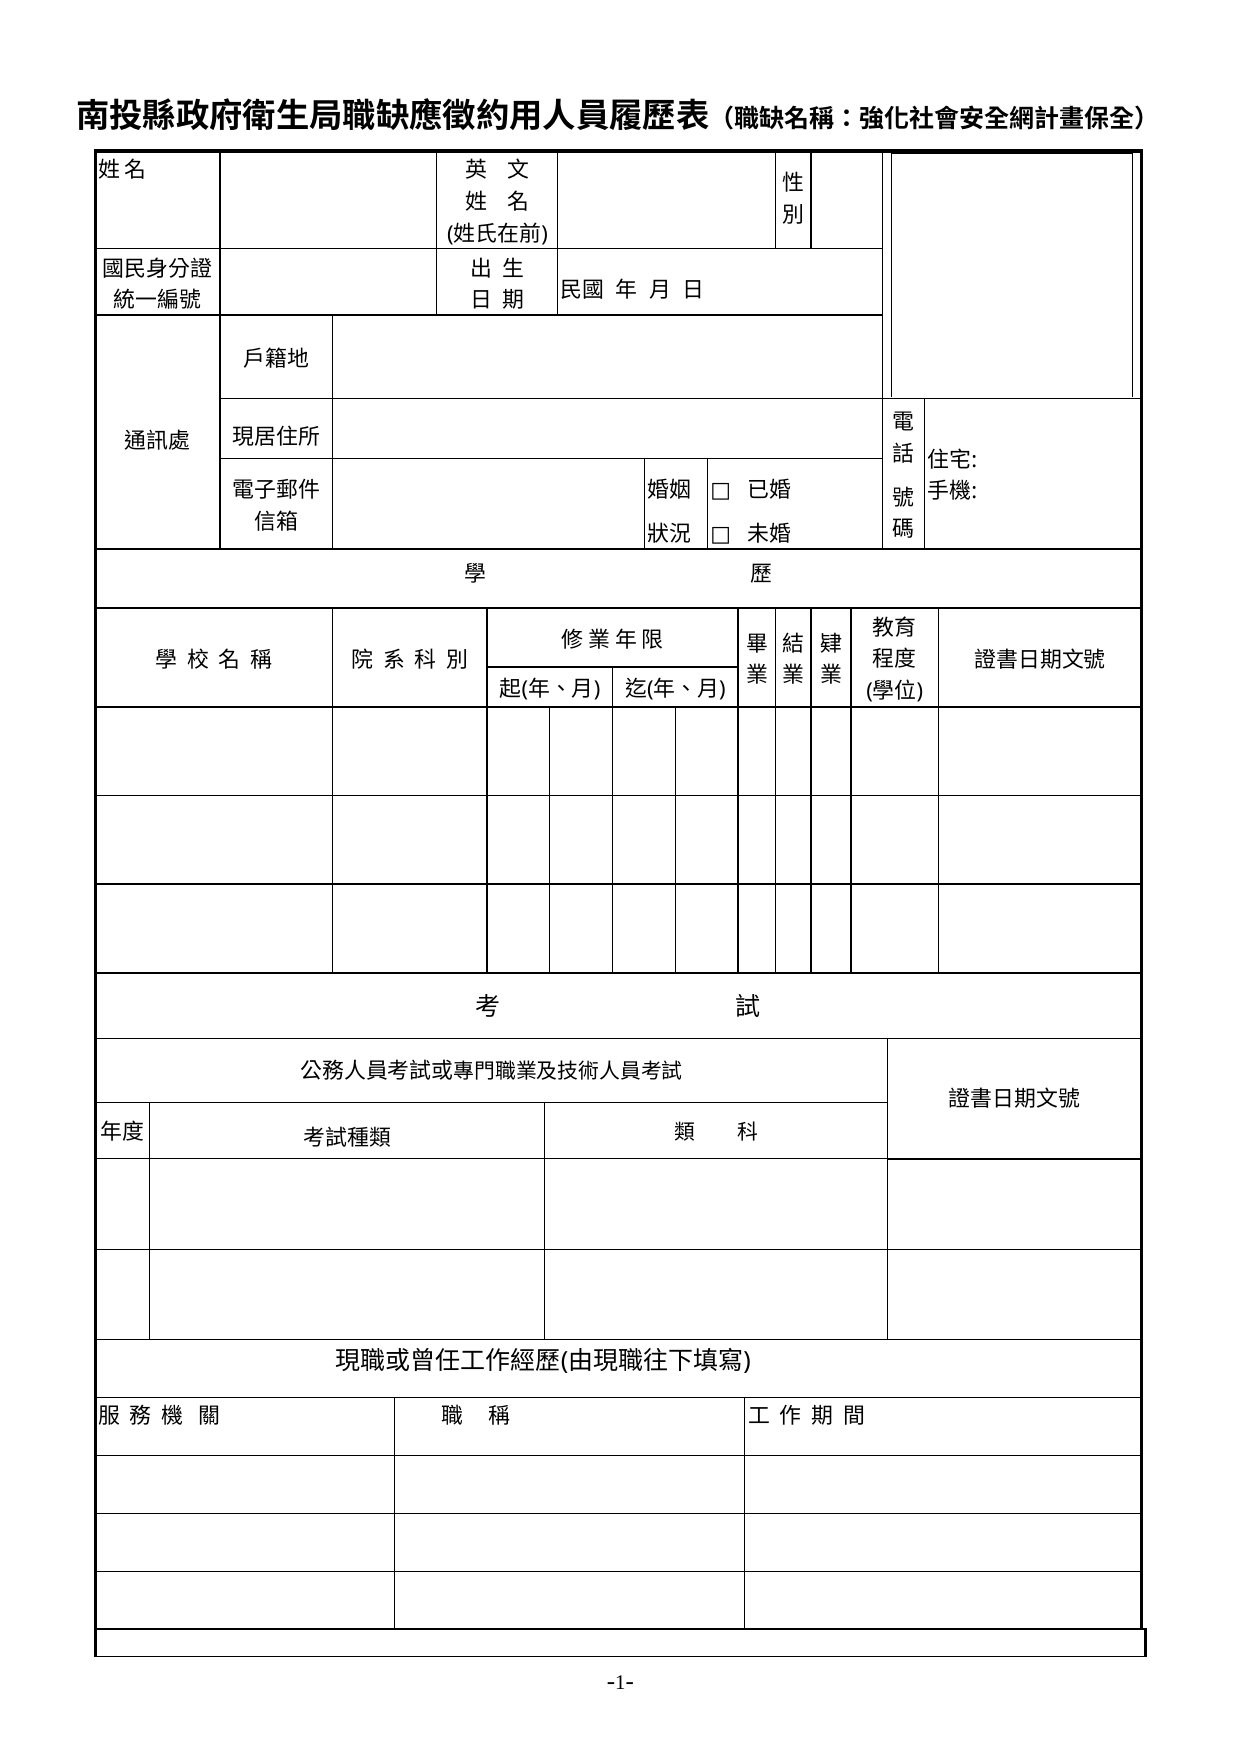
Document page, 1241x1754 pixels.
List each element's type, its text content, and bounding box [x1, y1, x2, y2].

table_cell [333, 459, 644, 548]
table_cell [852, 708, 938, 795]
table_cell [97, 1630, 1144, 1656]
table_cell [221, 249, 436, 314]
table_cell 職 稱 [395, 1398, 744, 1455]
table_cell 電子郵件 信箱 [221, 459, 332, 548]
table_cell 現居住所 [221, 399, 332, 458]
table_cell [676, 796, 737, 883]
table_cell [739, 796, 775, 883]
table_cell [550, 885, 612, 972]
table_cell [739, 708, 775, 795]
table_cell [939, 708, 1140, 795]
table_cell [97, 1514, 394, 1571]
table_cell [97, 1456, 394, 1513]
table_cell 工 作 期 間 [745, 1398, 1140, 1455]
table_cell 年度 [97, 1103, 149, 1158]
table_cell 起(年、月) [488, 668, 612, 706]
table_header [221, 153, 436, 248]
table_cell 戶籍地 [221, 316, 332, 397]
table_cell [97, 708, 332, 795]
table_cell 迄(年、月) [613, 668, 737, 706]
table_cell [97, 796, 332, 883]
table_cell [550, 708, 612, 795]
table_cell [97, 885, 332, 972]
table_cell [939, 885, 1140, 972]
table_cell [395, 1514, 744, 1571]
table_cell [812, 796, 850, 883]
table_cell 修 業 年 限 [488, 609, 737, 666]
table_cell 證書日期文號 [888, 1039, 1140, 1158]
table_cell 證書日期文號 [939, 609, 1140, 706]
table_cell [97, 1572, 394, 1628]
table_cell 考 試 [97, 974, 1140, 1038]
table_cell [488, 708, 549, 795]
table_cell 學 校 名 稱 [97, 609, 332, 706]
table_cell [776, 708, 810, 795]
table_cell [852, 885, 938, 972]
table_cell 類 科 [545, 1103, 887, 1158]
table_cell 學 歷 [97, 550, 1140, 607]
table_cell [739, 885, 775, 972]
table_cell [776, 885, 810, 972]
table_header 英 文 姓 名 (姓氏在前) [437, 153, 557, 248]
table_header 姓 名 [97, 153, 219, 248]
table_cell [613, 708, 675, 795]
table_cell [776, 796, 810, 883]
table_cell 院 系 科 別 [333, 609, 486, 706]
table_cell [333, 708, 486, 795]
table_cell [888, 1250, 1140, 1339]
table_cell 結業 [776, 609, 810, 706]
table_cell [676, 708, 737, 795]
table_cell [613, 885, 675, 972]
table_cell [488, 796, 549, 883]
table_header 性別 [776, 153, 810, 248]
table_cell [395, 1456, 744, 1513]
table_cell [333, 316, 882, 397]
table_header [1110, 154, 1132, 397]
table_cell 服 務 機 關 [97, 1398, 394, 1455]
table_header [812, 153, 882, 248]
table_cell [812, 708, 850, 795]
table_cell 國民身分證統一編號 [97, 249, 219, 314]
table_cell 已婚 未婚 [708, 459, 882, 548]
table_cell 現職或曾任工作經歷(由現職往下填寫) [97, 1340, 1140, 1397]
table_cell [150, 1250, 544, 1339]
table_cell [488, 885, 549, 972]
table_cell [812, 885, 850, 972]
table_cell 出 生 日 期 [437, 249, 557, 314]
table_cell [613, 796, 675, 883]
table_cell [676, 885, 737, 972]
table_cell [97, 1250, 149, 1339]
table_cell [888, 1160, 1140, 1249]
table_cell 肄業 [812, 609, 850, 706]
table_cell [745, 1456, 1140, 1513]
table_header [883, 153, 891, 397]
table_cell 教育 程度 (學位) [852, 609, 938, 706]
table_cell [939, 796, 1140, 883]
table_header [1133, 153, 1140, 397]
table_cell [333, 399, 882, 458]
text 南投縣政府衛生局職缺應徵約用人員履歷表（職缺名稱：強化社會安全網計畫保全） [76, 89, 1181, 137]
table_header [892, 154, 916, 397]
table_header [916, 154, 1110, 397]
table_cell [395, 1572, 744, 1628]
table_cell [333, 885, 486, 972]
table_cell [545, 1250, 887, 1339]
table_cell [150, 1159, 544, 1249]
table_cell 公務人員考試或專門職業及技術人員考試 [97, 1039, 887, 1102]
table_cell [97, 1159, 149, 1249]
table_cell 通訊處 [97, 316, 219, 548]
table_cell 考試種類 [150, 1103, 544, 1158]
table_cell 婚姻 狀況 [645, 459, 707, 548]
table_cell [550, 796, 612, 883]
table_cell 住宅: 手機: [925, 399, 1140, 548]
table_cell 民國 年 月 日 [558, 249, 882, 314]
table_cell 電話 號碼 [883, 399, 924, 548]
table_cell [333, 796, 486, 883]
table_cell [745, 1514, 1140, 1571]
table_cell [545, 1159, 887, 1249]
table_cell [852, 796, 938, 883]
table_header [558, 153, 775, 248]
table_cell [745, 1572, 1140, 1628]
table_cell 畢業 [739, 609, 775, 706]
